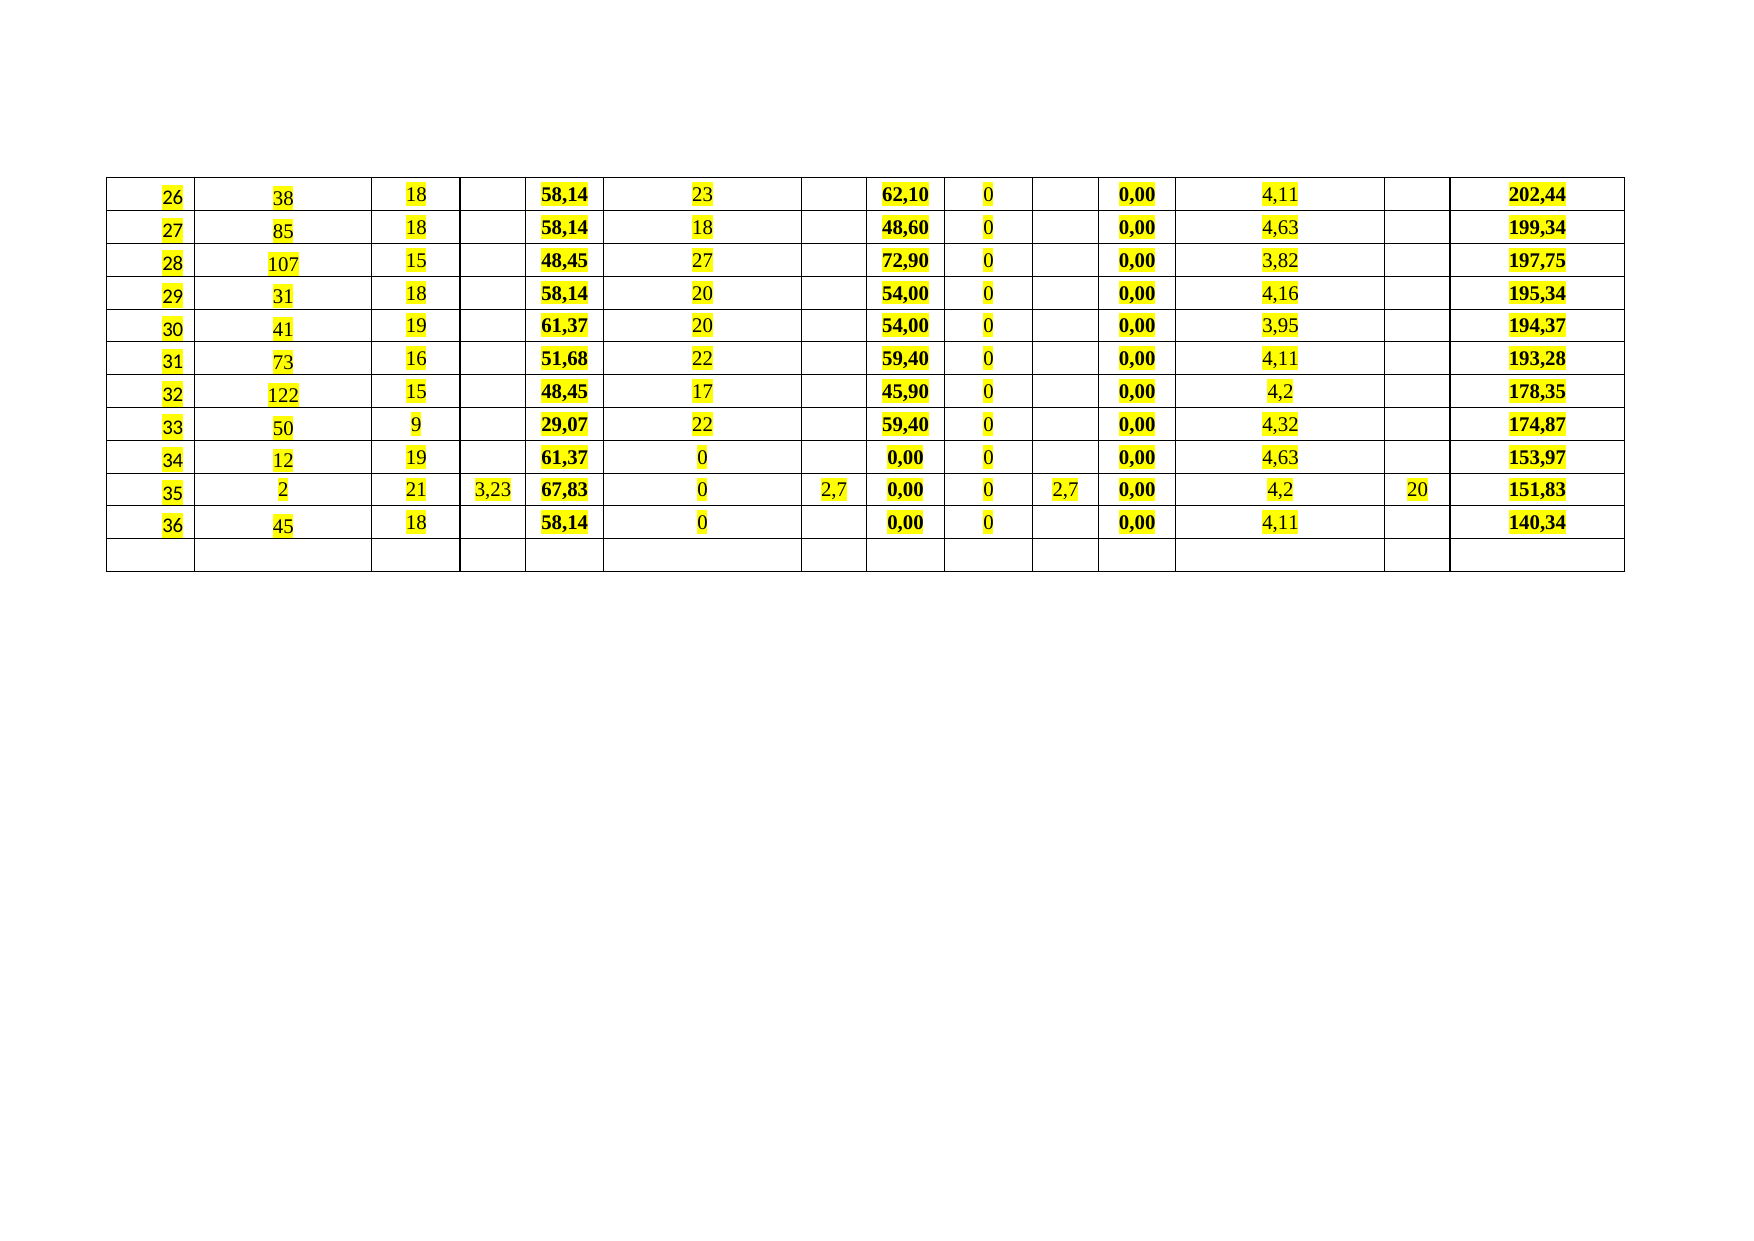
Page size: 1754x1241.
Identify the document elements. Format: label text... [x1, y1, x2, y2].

table_cell [802, 178, 866, 210]
table_cell 0,00 [1099, 178, 1175, 210]
table_cell 122 [195, 375, 371, 407]
table_cell 18 [604, 211, 801, 243]
table_cell 3,95 [1176, 310, 1384, 341]
table_cell 0,00 [1099, 211, 1175, 243]
table_cell 197,75 [1451, 244, 1624, 276]
table_cell 45,90 [867, 375, 944, 407]
table_cell 4,63 [1176, 211, 1384, 243]
table_cell 0,00 [1099, 441, 1175, 472]
table_cell 0,00 [1099, 310, 1175, 341]
table_cell 0,00 [867, 441, 944, 472]
table_cell 67,83 [526, 474, 603, 505]
table_cell [1385, 375, 1449, 407]
table_cell 50 [195, 408, 371, 440]
table_cell [1099, 539, 1175, 571]
table_cell 15 [372, 375, 459, 407]
table_cell 35 [107, 474, 194, 505]
table_cell [604, 539, 801, 571]
table_cell 0 [604, 506, 801, 538]
table_cell 31 [195, 277, 371, 308]
table_cell [1385, 506, 1449, 538]
table_cell 0,00 [1099, 277, 1175, 308]
table_cell 61,37 [526, 441, 603, 472]
table_cell 3,23 [461, 474, 525, 505]
table_cell [1033, 244, 1098, 276]
table_cell 17 [604, 375, 801, 407]
table_cell 54,00 [867, 277, 944, 308]
table_cell [802, 506, 866, 538]
table_cell [1385, 310, 1449, 341]
table_cell 54,00 [867, 310, 944, 341]
table_cell [1385, 277, 1449, 308]
table_cell [526, 539, 603, 571]
table_cell 26 [107, 178, 194, 210]
table_cell 48,45 [526, 244, 603, 276]
table_cell 2,7 [802, 474, 866, 505]
table_cell 58,14 [526, 277, 603, 308]
table_cell 107 [195, 244, 371, 276]
table_cell [802, 539, 866, 571]
table_cell 0 [945, 342, 1032, 374]
table_cell 59,40 [867, 408, 944, 440]
table_cell 48,60 [867, 211, 944, 243]
table_cell [461, 277, 525, 308]
table_cell 51,68 [526, 342, 603, 374]
table_cell 194,37 [1451, 310, 1624, 341]
table_cell 61,37 [526, 310, 603, 341]
table_cell 73 [195, 342, 371, 374]
table_cell [802, 408, 866, 440]
table_cell 0 [604, 441, 801, 472]
table_cell 72,90 [867, 244, 944, 276]
table_cell [461, 178, 525, 210]
table_cell 4,32 [1176, 408, 1384, 440]
table_cell 0 [945, 277, 1032, 308]
table_cell 0 [945, 441, 1032, 472]
table_cell 15 [372, 244, 459, 276]
table_cell 0,00 [1099, 342, 1175, 374]
table_cell [1033, 342, 1098, 374]
table_cell [1385, 408, 1449, 440]
table_cell 18 [372, 178, 459, 210]
table_cell 27 [604, 244, 801, 276]
table_cell [802, 375, 866, 407]
table_cell [1033, 310, 1098, 341]
table_cell 19 [372, 310, 459, 341]
table_cell [461, 506, 525, 538]
table_cell 4,16 [1176, 277, 1384, 308]
table_cell 202,44 [1451, 178, 1624, 210]
table_cell 0 [945, 244, 1032, 276]
table_cell [461, 244, 525, 276]
table_cell 4,11 [1176, 342, 1384, 374]
table_cell 30 [107, 310, 194, 341]
table_cell 0 [945, 474, 1032, 505]
table_cell 19 [372, 441, 459, 472]
table_cell 27 [107, 211, 194, 243]
table_cell 58,14 [526, 506, 603, 538]
table_cell 0,00 [1099, 474, 1175, 505]
table_cell 9 [372, 408, 459, 440]
table_cell 58,14 [526, 211, 603, 243]
table_cell 23 [604, 178, 801, 210]
table_cell 18 [372, 506, 459, 538]
table_cell 85 [195, 211, 371, 243]
table_cell [1033, 277, 1098, 308]
table_cell [802, 211, 866, 243]
table_cell [1033, 506, 1098, 538]
table_cell 32 [107, 375, 194, 407]
table_cell 4,11 [1176, 178, 1384, 210]
table_cell [867, 539, 944, 571]
table_cell [461, 310, 525, 341]
table_cell 0 [945, 178, 1032, 210]
table_cell 20 [604, 277, 801, 308]
table_cell 28 [107, 244, 194, 276]
table_cell [1451, 539, 1624, 571]
table_cell 34 [107, 441, 194, 472]
table_cell 20 [604, 310, 801, 341]
table_cell [1385, 342, 1449, 374]
table_cell 48,45 [526, 375, 603, 407]
table_cell [1033, 408, 1098, 440]
table_cell [461, 375, 525, 407]
table_cell 0 [945, 408, 1032, 440]
table_cell 41 [195, 310, 371, 341]
table_cell 193,28 [1451, 342, 1624, 374]
table_cell 59,40 [867, 342, 944, 374]
table_cell 22 [604, 342, 801, 374]
table_cell 58,14 [526, 178, 603, 210]
table_cell [1385, 441, 1449, 472]
table_cell 0 [604, 474, 801, 505]
table_cell 22 [604, 408, 801, 440]
table_cell [802, 277, 866, 308]
table_cell 21 [372, 474, 459, 505]
table_cell 178,35 [1451, 375, 1624, 407]
table_cell 140,34 [1451, 506, 1624, 538]
table_cell 33 [107, 408, 194, 440]
table_cell 62,10 [867, 178, 944, 210]
table_cell [1385, 211, 1449, 243]
table_cell 31 [107, 342, 194, 374]
table_cell 0,00 [1099, 408, 1175, 440]
table_cell [1176, 539, 1384, 571]
table_cell 36 [107, 506, 194, 538]
table_cell [1033, 441, 1098, 472]
table_cell 29,07 [526, 408, 603, 440]
table_cell 199,34 [1451, 211, 1624, 243]
table_cell 4,11 [1176, 506, 1384, 538]
table_cell [461, 408, 525, 440]
table_cell [461, 211, 525, 243]
table_cell [1033, 178, 1098, 210]
table_cell [802, 310, 866, 341]
table_cell 0,00 [1099, 375, 1175, 407]
table_cell 195,34 [1451, 277, 1624, 308]
table_cell 153,97 [1451, 441, 1624, 472]
table_cell 151,83 [1451, 474, 1624, 505]
table_cell 174,87 [1451, 408, 1624, 440]
table_cell 18 [372, 211, 459, 243]
table_cell 16 [372, 342, 459, 374]
table_cell 4,2 [1176, 375, 1384, 407]
table_cell [107, 539, 194, 571]
table_cell 29 [107, 277, 194, 308]
table_cell 2,7 [1033, 474, 1098, 505]
table_cell [1385, 539, 1449, 571]
table_cell 45 [195, 506, 371, 538]
table_cell [802, 342, 866, 374]
table_cell 0 [945, 506, 1032, 538]
table_cell 4,2 [1176, 474, 1384, 505]
table_cell [461, 441, 525, 472]
table_cell 0,00 [1099, 244, 1175, 276]
table_cell 0 [945, 310, 1032, 341]
table_cell [1385, 178, 1449, 210]
table_cell [461, 539, 525, 571]
table_cell [1033, 211, 1098, 243]
table_cell 2 [195, 474, 371, 505]
table_cell 4,63 [1176, 441, 1384, 472]
table_cell 0 [945, 375, 1032, 407]
table_cell 0,00 [867, 506, 944, 538]
table_cell 20 [1385, 474, 1449, 505]
table_cell 38 [195, 178, 371, 210]
table_cell [1033, 375, 1098, 407]
table_cell [372, 539, 459, 571]
table_cell 3,82 [1176, 244, 1384, 276]
table_cell 0 [945, 211, 1032, 243]
table_cell 18 [372, 277, 459, 308]
table_cell [461, 342, 525, 374]
table_cell 12 [195, 441, 371, 472]
table_cell [802, 244, 866, 276]
table_cell [802, 441, 866, 472]
table_cell [945, 539, 1032, 571]
table_cell [195, 539, 371, 571]
table_cell [1385, 244, 1449, 276]
table_cell [1033, 539, 1098, 571]
table_cell 0,00 [1099, 506, 1175, 538]
table_cell 0,00 [867, 474, 944, 505]
